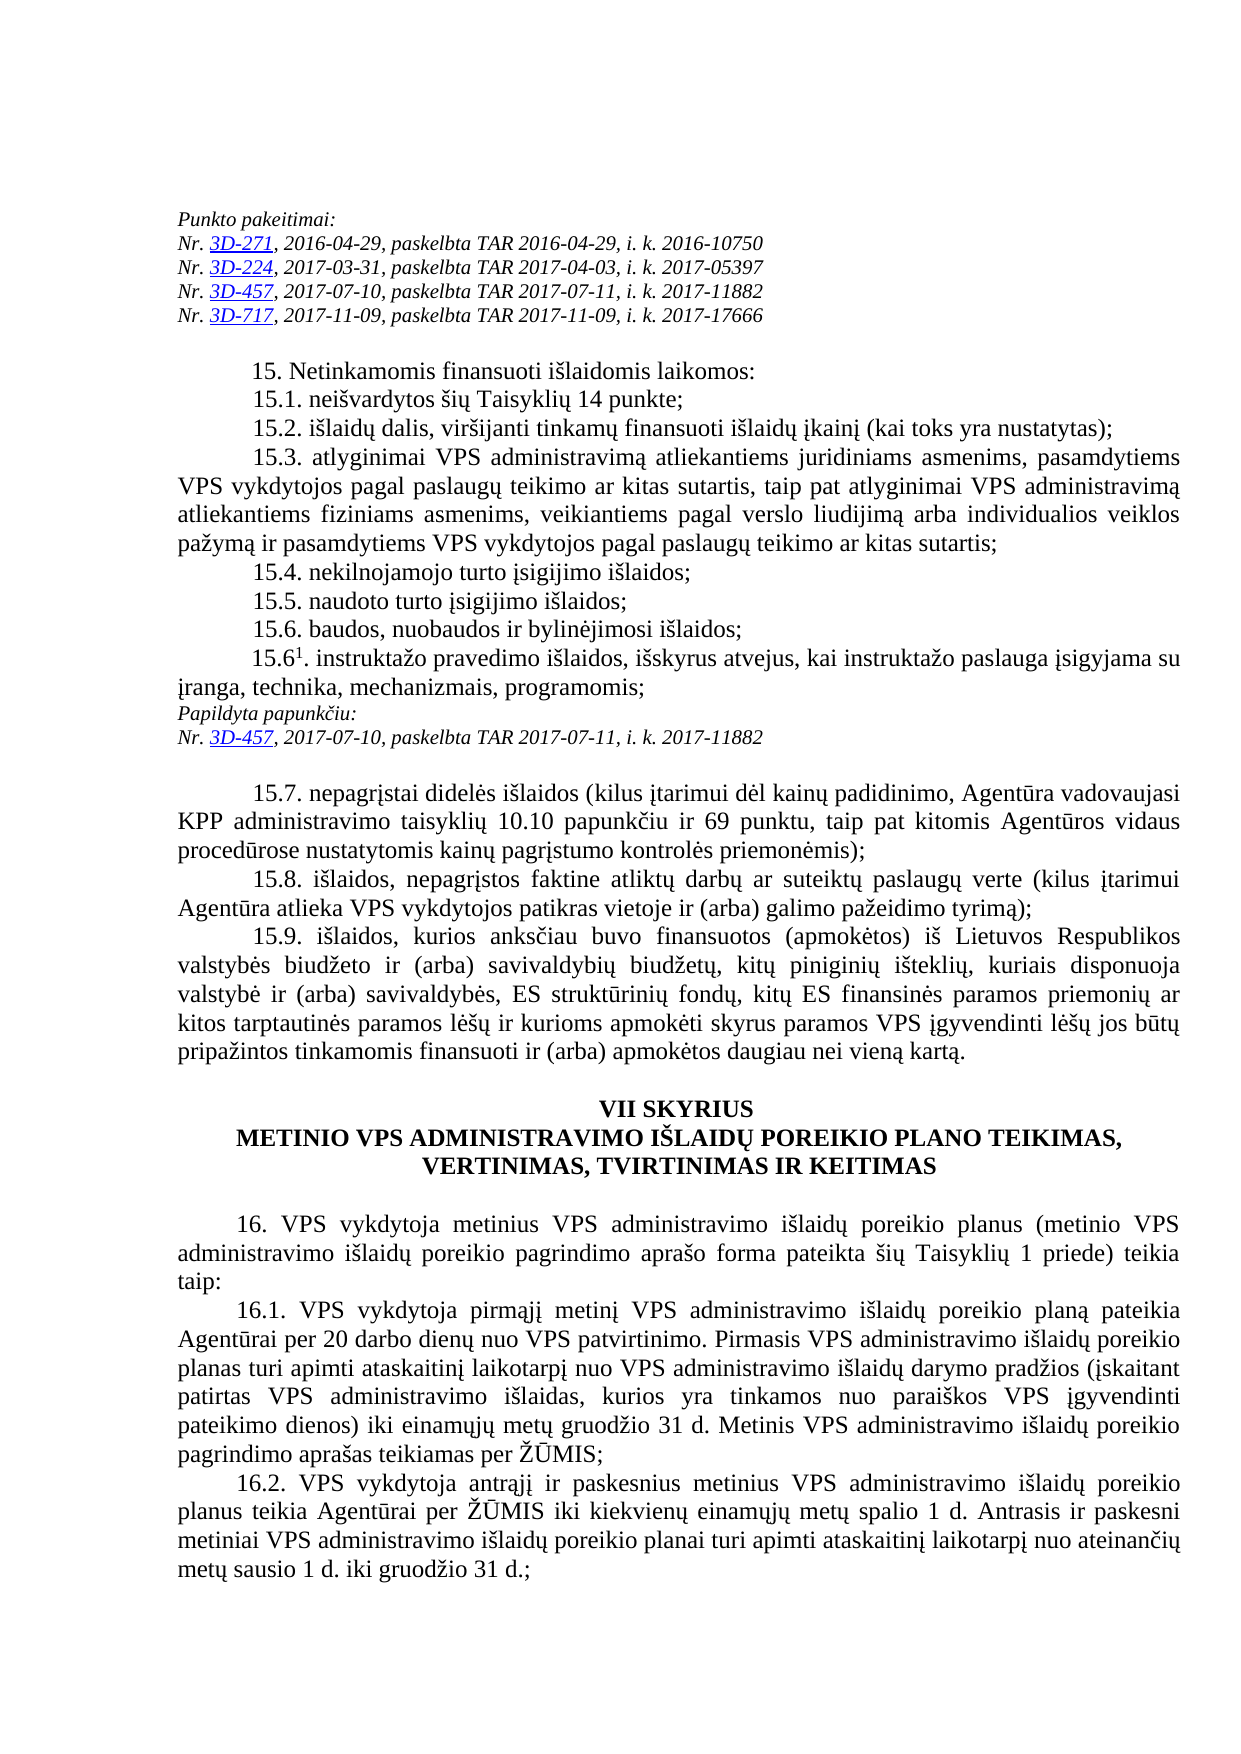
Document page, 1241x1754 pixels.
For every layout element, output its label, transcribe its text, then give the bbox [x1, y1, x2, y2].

text Papildyta papunkčiu: [177, 701, 1181, 725]
text VII SKYRIUS [177, 1094, 1181, 1123]
text 16.1. VPS vykdytoja pirmąjį metinį VPS administravimo išlaidų poreikio planą pateikia Agentūrai per 20 darbo dienų nuo VPS patvirtinimo. Pirmasis VPS administravimo išlaidų poreikio planas turi apimti ataskaitinį laikotarpį nuo VPS administravimo išlaidų darymo pradžios (įskaitant patirtas VPS administravimo išlaidas, kurios yra tinkamos nuo paraiškos VPS įgyvendinti pateikimo dienos) iki einamųjų metų gruodžio 31 d. Metinis VPS administravimo išlaidų poreikio pagrindimo aprašas teikiamas per ŽŪMIS; [177, 1295, 1181, 1468]
text 15.3. atlyginimai VPS administravimą atliekantiems juridiniams asmenims, pasamdytiems VPS vykdytojos pagal paslaugų teikimo ar kitas sutartis, taip pat atlyginimai VPS administravimą atliekantiems fiziniams asmenims, veikiantiems pagal verslo liudijimą arba individualios veiklos pažymą ir pasamdytiems VPS vykdytojos pagal paslaugų teikimo ar kitas sutartis; [177, 442, 1181, 557]
text 16.2. VPS vykdytoja antrąjį ir paskesnius metinius VPS administravimo išlaidų poreikio planus teikia Agentūrai per ŽŪMIS iki kiekvienų einamųjų metų spalio 1 d. Antrasis ir paskesni metiniai VPS administravimo išlaidų poreikio planai turi apimti ataskaitinį laikotarpį nuo ateinančių metų sausio 1 d. iki gruodžio 31 d.; [177, 1468, 1181, 1583]
text 15.61. instruktažo pravedimo išlaidos, išskyrus atvejus, kai instruktažo paslauga įsigyjama su įranga, technika, mechanizmais, programomis; [177, 643, 1181, 701]
text 15.4. nekilnojamojo turto įsigijimo išlaidos; [177, 557, 1181, 586]
text 15.9. išlaidos, kurios anksčiau buvo finansuotos (apmokėtos) iš Lietuvos Respublikos valstybės biudžeto ir (arba) savivaldybių biudžetų, kitų piniginių išteklių, kuriais disponuoja valstybė ir (arba) savivaldybės, ES struktūrinių fondų, kitų ES finansinės paramos priemonių ar kitos tarptautinės paramos lėšų ir kurioms apmokėti skyrus paramos VPS įgyvendinti lėšų jos būtų pripažintos tinkamomis finansuoti ir (arba) apmokėtos daugiau nei vieną kartą. [177, 921, 1181, 1065]
text METINIO VPS ADMINISTRAVIMO IŠLAIDŲ POREIKIO PLANO TEIKIMAS, VERTINIMAS, TVIRTINIMAS IR KEITIMAS [177, 1123, 1181, 1180]
text 15.8. išlaidos, nepagrįstos faktine atliktų darbų ar suteiktų paslaugų verte (kilus įtarimui Agentūra atlieka VPS vykdytojos patikras vietoje ir (arba) galimo pažeidimo tyrimą); [177, 864, 1181, 921]
text 15.2. išlaidų dalis, viršijanti tinkamų finansuoti išlaidų įkainį (kai toks yra nustatytas); [177, 413, 1181, 442]
text Nr. 3D-457, 2017-07-10, paskelbta TAR 2017-07-11, i. k. 2017-11882 [177, 725, 1181, 749]
text Nr. 3D-457, 2017-07-10, paskelbta TAR 2017-07-11, i. k. 2017-11882 [177, 279, 1181, 303]
text 15.7. nepagrįstai didelės išlaidos (kilus įtarimui dėl kainų padidinimo, Agentūra vadovaujasi KPP administravimo taisyklių 10.10 papunkčiu ir 69 punktu, taip pat kitomis Agentūros vidaus procedūrose nustatytomis kainų pagrįstumo kontrolės priemonėmis); [177, 778, 1181, 864]
text 16. VPS vykdytoja metinius VPS administravimo išlaidų poreikio planus (metinio VPS administravimo išlaidų poreikio pagrindimo aprašo forma pateikta šių Taisyklių 1 priede) teikia taip: [177, 1209, 1181, 1295]
text Nr. 3D-224, 2017-03-31, paskelbta TAR 2017-04-03, i. k. 2017-05397 [177, 255, 1181, 279]
text Punkto pakeitimai: [177, 207, 1181, 231]
text Nr. 3D-717, 2017-11-09, paskelbta TAR 2017-11-09, i. k. 2017-17666 [177, 303, 1181, 327]
text 15.6. baudos, nuobaudos ir bylinėjimosi išlaidos; [177, 614, 1181, 643]
text Nr. 3D-271, 2016-04-29, paskelbta TAR 2016-04-29, i. k. 2016-10750 [177, 231, 1181, 255]
text 15.1. neišvardytos šių Taisyklių 14 punkte; [177, 384, 1181, 413]
text 15. Netinkamomis finansuoti išlaidomis laikomos: [177, 356, 1181, 384]
text 15.5. naudoto turto įsigijimo išlaidos; [177, 586, 1181, 614]
